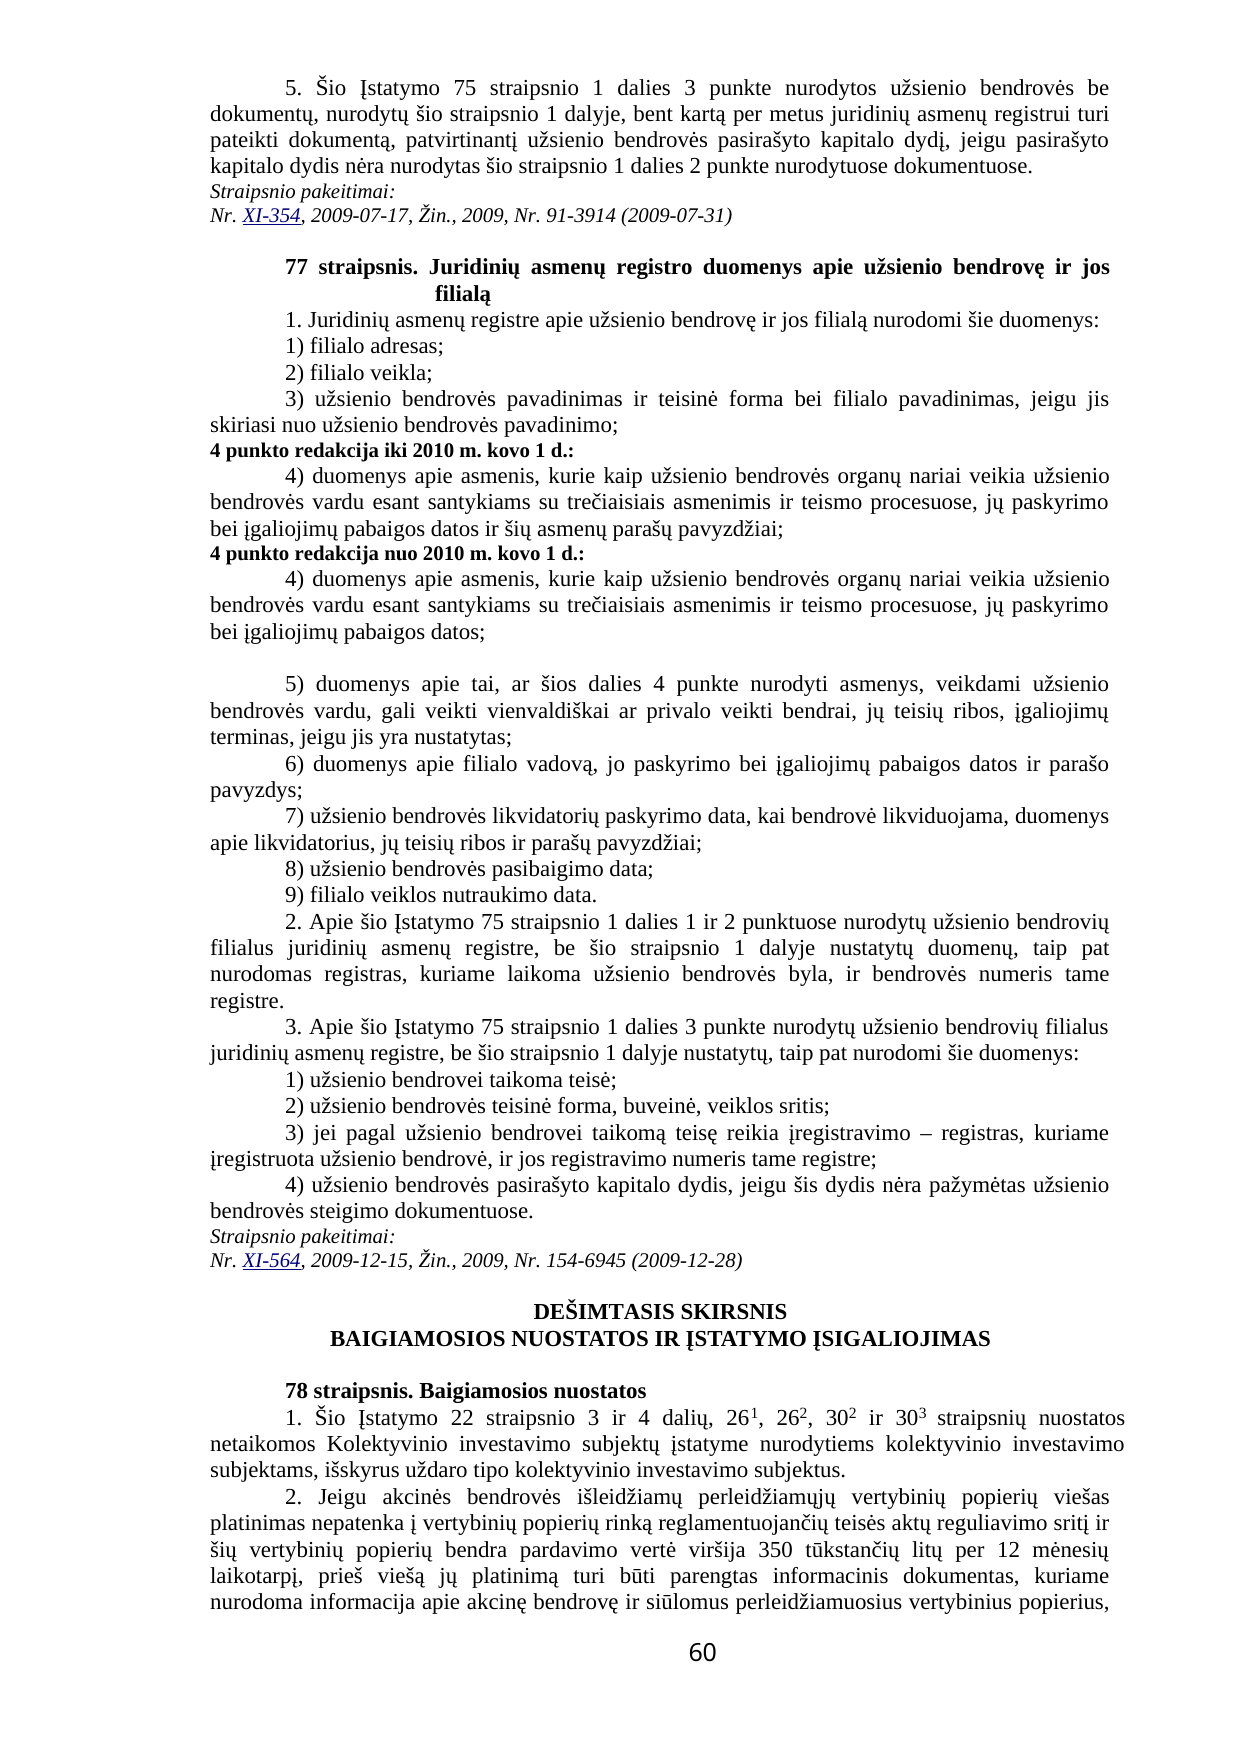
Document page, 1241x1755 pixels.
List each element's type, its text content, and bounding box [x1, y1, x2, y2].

text 2) užsienio bendrovės teisinė forma, buveinė, veiklos sritis; [210, 1092, 1111, 1118]
text 4 punkto redakcija iki 2010 m. kovo 1 d.: [210, 438, 1111, 462]
text Nr. XI-354, 2009-07-17, Žin., 2009, Nr. 91-3914 (2009-07-31) [210, 203, 1120, 227]
text Straipsnio pakeitimai: [210, 1224, 1111, 1248]
text 9) filialo veiklos nutraukimo data. [210, 881, 1111, 908]
text 4) duomenys apie asmenis, kurie kaip užsienio bendrovės organų nariai veikia užsienio bendrovės vardu esant santykiams su trečiaisiais asmenimis ir teismo procesuose, jų paskyrimo bei įgaliojimų pabaigos datos; [210, 565, 1111, 644]
text 2) filialo veikla; [210, 359, 1111, 385]
text 77 straipsnis. Juridinių asmenų registro duomenys apie užsienio bendrovę ir jos filialą [285, 253, 1111, 306]
text 3) jei pagal užsienio bendrovei taikomą teisę reikia įregistravimo – registras, kuriame įregistruota užsienio bendrovė, ir jos registravimo numeris tame registre; [210, 1118, 1111, 1171]
text 7) užsienio bendrovės likvidatorių paskyrimo data, kai bendrovė likviduojama, duomenys apie likvidatorius, jų teisių ribos ir parašų pavyzdžiai; [210, 802, 1111, 855]
text Nr. XI-564, 2009-12-15, Žin., 2009, Nr. 154-6945 (2009-12-28) [210, 1248, 1120, 1272]
text 1. Juridinių asmenų registre apie užsienio bendrovę ir jos filialą nurodomi šie duomenys: [210, 306, 1111, 332]
text 1) užsienio bendrovei taikoma teisė; [210, 1066, 1111, 1092]
text 4) duomenys apie asmenis, kurie kaip užsienio bendrovės organų nariai veikia užsienio bendrovės vardu esant santykiams su trečiaisiais asmenimis ir teismo procesuose, jų paskyrimo bei įgaliojimų pabaigos datos ir šių asmenų parašų pavyzdžiai; [210, 462, 1111, 541]
text 6) duomenys apie filialo vadovą, jo paskyrimo bei įgaliojimų pabaigos datos ir parašo pavyzdys; [210, 749, 1111, 802]
text 3. Apie šio Įstatymo 75 straipsnio 1 dalies 3 punkte nurodytų užsienio bendrovių filialus juridinių asmenų registre, be šio straipsnio 1 dalyje nustatytų, taip pat nurodomi šie duomenys: [210, 1013, 1111, 1066]
text 2. Jeigu akcinės bendrovės išleidžiamų perleidžiamųjų vertybinių popierių viešas platinimas nepatenka į vertybinių popierių rinką reglamentuojančių teisės aktų reguliavimo sritį ir šių vertybinių popierių bendra pardavimo vertė viršija 350 tūkstančių litų per 12 mėnesių laikotarpį, prieš viešą jų platinimą turi būti parengtas informacinis dokumentas, kuriame nurodoma informacija apie akcinę bendrovę ir siūlomus perleidžiamuosius vertybinius popierius, [210, 1483, 1111, 1615]
text 1) filialo adresas; [210, 332, 1111, 359]
text 5. Šio Įstatymo 75 straipsnio 1 dalies 3 punkte nurodytos užsienio bendrovės be dokumentų, nurodytų šio straipsnio 1 dalyje, bent kartą per metus juridinių asmenų registrui turi pateikti dokumentą, patvirtinantį užsienio bendrovės pasirašyto kapitalo dydį, jeigu pasirašyto kapitalo dydis nėra nurodytas šio straipsnio 1 dalies 2 punkte nurodytuose dokumentuose. [210, 73, 1111, 179]
text 8) užsienio bendrovės pasibaigimo data; [210, 855, 1111, 881]
text 5) duomenys apie tai, ar šios dalies 4 punkte nurodyti asmenys, veikdami užsienio bendrovės vardu, gali veikti vienvaldiškai ar privalo veikti bendrai, jų teisių ribos, įgaliojimų terminas, jeigu jis yra nustatytas; [210, 671, 1111, 749]
text 78 straipsnis. Baigiamosios nuostatos [210, 1377, 1126, 1404]
text Straipsnio pakeitimai: [210, 179, 1111, 203]
text 1. Šio Įstatymo 22 straipsnio 3 ir 4 dalių, 261, 262, 302 ir 303 straipsnių nuostatos netaikomos Kolektyvinio investavimo subjektų įstatyme nurodytiems kolektyvinio investavimo subjektams, išskyrus uždaro tipo kolektyvinio investavimo subjektus. [210, 1404, 1126, 1483]
text 3) užsienio bendrovės pavadinimas ir teisinė forma bei filialo pavadinimas, jeigu jis skiriasi nuo užsienio bendrovės pavadinimo; [210, 385, 1111, 438]
text 4) užsienio bendrovės pasirašyto kapitalo dydis, jeigu šis dydis nėra pažymėtas užsienio bendrovės steigimo dokumentuose. [210, 1171, 1111, 1224]
text 2. Apie šio Įstatymo 75 straipsnio 1 dalies 1 ir 2 punktuose nurodytų užsienio bendrovių filialus juridinių asmenų registre, be šio straipsnio 1 dalyje nustatytų duomenų, taip pat nurodomas registras, kuriame laikoma užsienio bendrovės byla, ir bendrovės numeris tame registre. [210, 908, 1111, 1013]
text 4 punkto redakcija nuo 2010 m. kovo 1 d.: [210, 541, 1111, 565]
subtitle DEŠIMTASIS skirsnis [210, 1298, 1111, 1325]
subtitle BAIGIAMOSIOS NUOSTATOS ir įstatymo įsigaliojimas [210, 1325, 1111, 1351]
